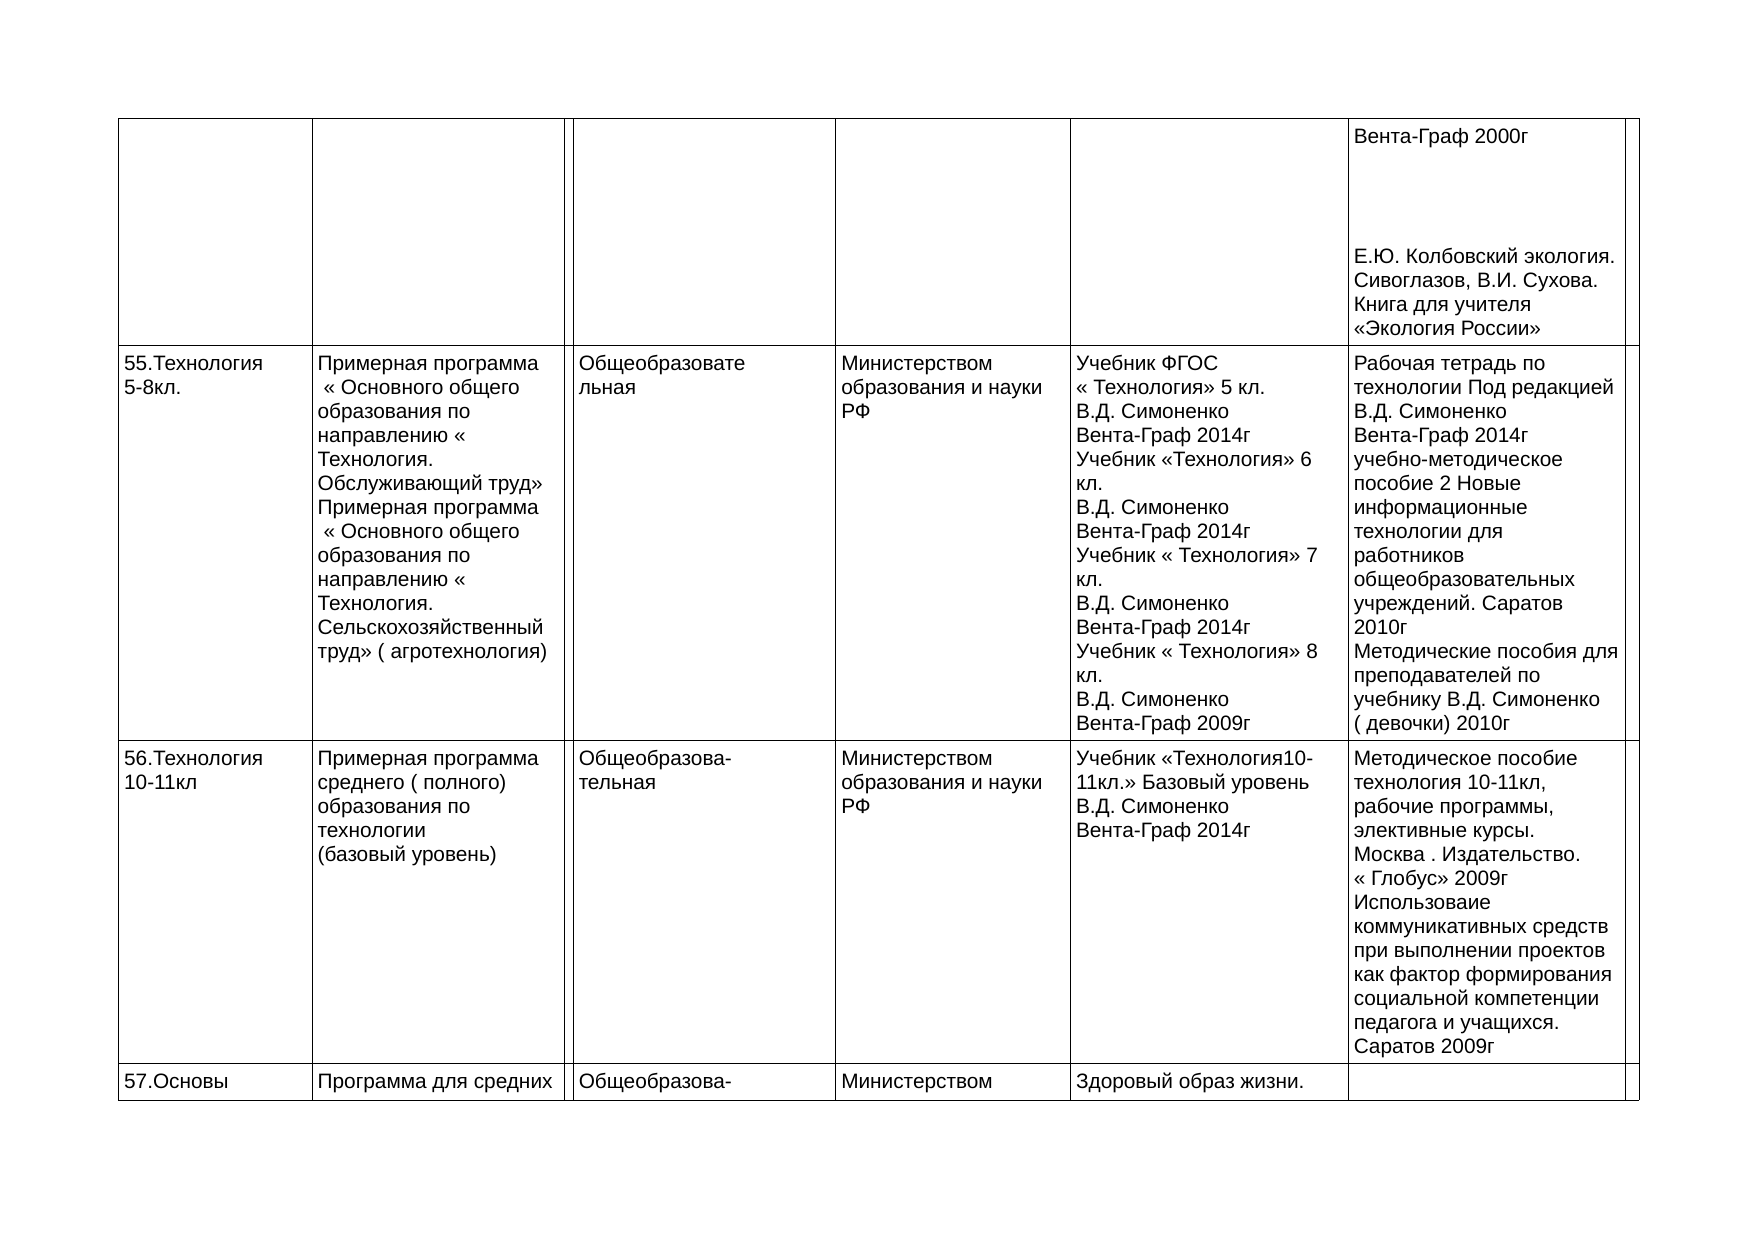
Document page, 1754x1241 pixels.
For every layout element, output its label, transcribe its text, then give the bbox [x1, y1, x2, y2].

table_cell Общеобразова- тельная [574, 741, 835, 1063]
table_cell 55.Технология 5-8кл. [119, 346, 312, 740]
table_cell Министерством образования и науки РФ [836, 346, 1070, 740]
table_cell Министерством образования и науки РФ [836, 741, 1070, 1063]
table_cell [1626, 1064, 1639, 1100]
table_cell Министерством [836, 1064, 1070, 1100]
table_cell Программа для средних [313, 1064, 564, 1100]
table_cell Вента-Граф 2000г Е.Ю. Колбовский экология. Сивоглазов, В.И. Сухова. Книга для учителя «Экология России» [1349, 119, 1625, 345]
table_cell [119, 119, 312, 345]
table_cell Учебник «Технология10-11кл.» Базовый уровень В.Д. Симоненко Вента-Граф 2014г [1071, 741, 1348, 1063]
table_cell [1626, 741, 1639, 1063]
table_cell Общеобразова- [574, 1064, 835, 1100]
table_cell 57.Основы [119, 1064, 312, 1100]
table_cell [313, 119, 564, 345]
table_cell [1349, 1064, 1625, 1100]
table_cell Примерная программа среднего ( полного) образования по технологии (базовый уровень) [313, 741, 564, 1063]
table_cell Общеобразовате льная [574, 346, 835, 740]
table_cell Учебник ФГОС « Технология» 5 кл. В.Д. Симоненко Вента-Граф 2014г Учебник «Технология» 6 кл. В.Д. Симоненко Вента-Граф 2014г Учебник « Технология» 7 кл. В.Д. Симоненко Вента-Граф 2014г Учебник « Технология» 8 кл. В.Д. Симоненко Вента-Граф 2009г [1071, 346, 1348, 740]
table_cell [574, 119, 835, 345]
table_cell 56.Технология 10-11кл [119, 741, 312, 1063]
table_cell [565, 741, 573, 1063]
table_cell [1071, 119, 1348, 345]
table_cell [565, 1064, 573, 1100]
table_cell [836, 119, 1070, 345]
table_cell Примерная программа « Основного общего образования по направлению « Технология. Обслуживающий труд» Примерная программа « Основного общего образования по направлению « Технология. Сельскохозяйственный труд» ( агротехнология) [313, 346, 564, 740]
table_cell Рабочая тетрадь по технологии Под редакцией В.Д. Симоненко Вента-Граф 2014г учебно-методическое пособие 2 Новые информационные технологии для работников общеобразовательных учреждений. Саратов 2010г Методические пособия для преподавателей по учебнику В.Д. Симоненко ( девочки) 2010г [1349, 346, 1625, 740]
table_cell [1626, 346, 1639, 740]
table_cell [565, 346, 573, 740]
table_cell [565, 119, 573, 345]
table_cell Здоровый образ жизни. [1071, 1064, 1348, 1100]
table_cell [1626, 119, 1639, 345]
table_cell Методическое пособие технология 10-11кл, рабочие программы, элективные курсы. Москва . Издательство. « Глобус» 2009г Использоваие коммуникативных средств при выполнении проектов как фактор формирования социальной компетенции педагога и учащихся. Саратов 2009г [1349, 741, 1625, 1063]
